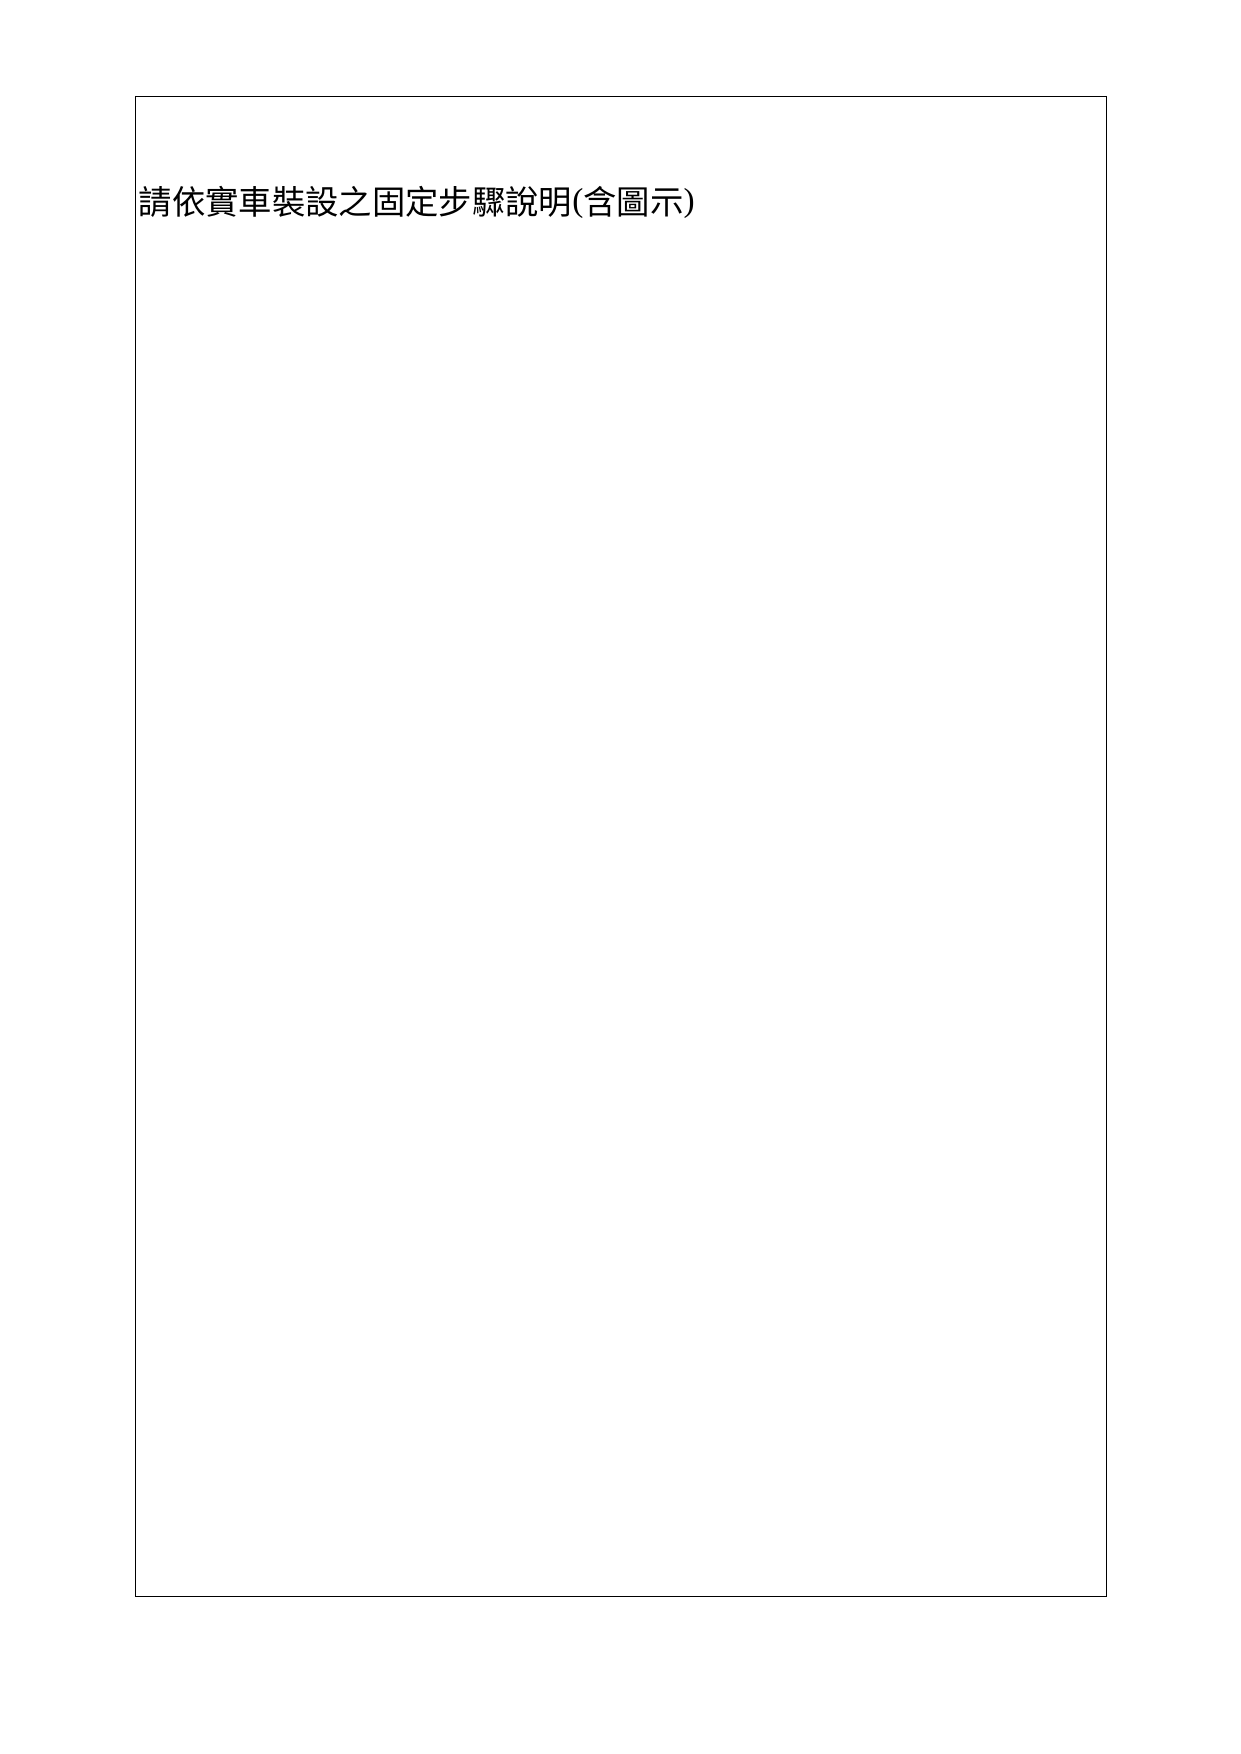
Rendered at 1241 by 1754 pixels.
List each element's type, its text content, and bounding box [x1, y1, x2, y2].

table_header 請依實車裝設之固定步驟說明(含圖示) [136, 97, 1106, 1596]
